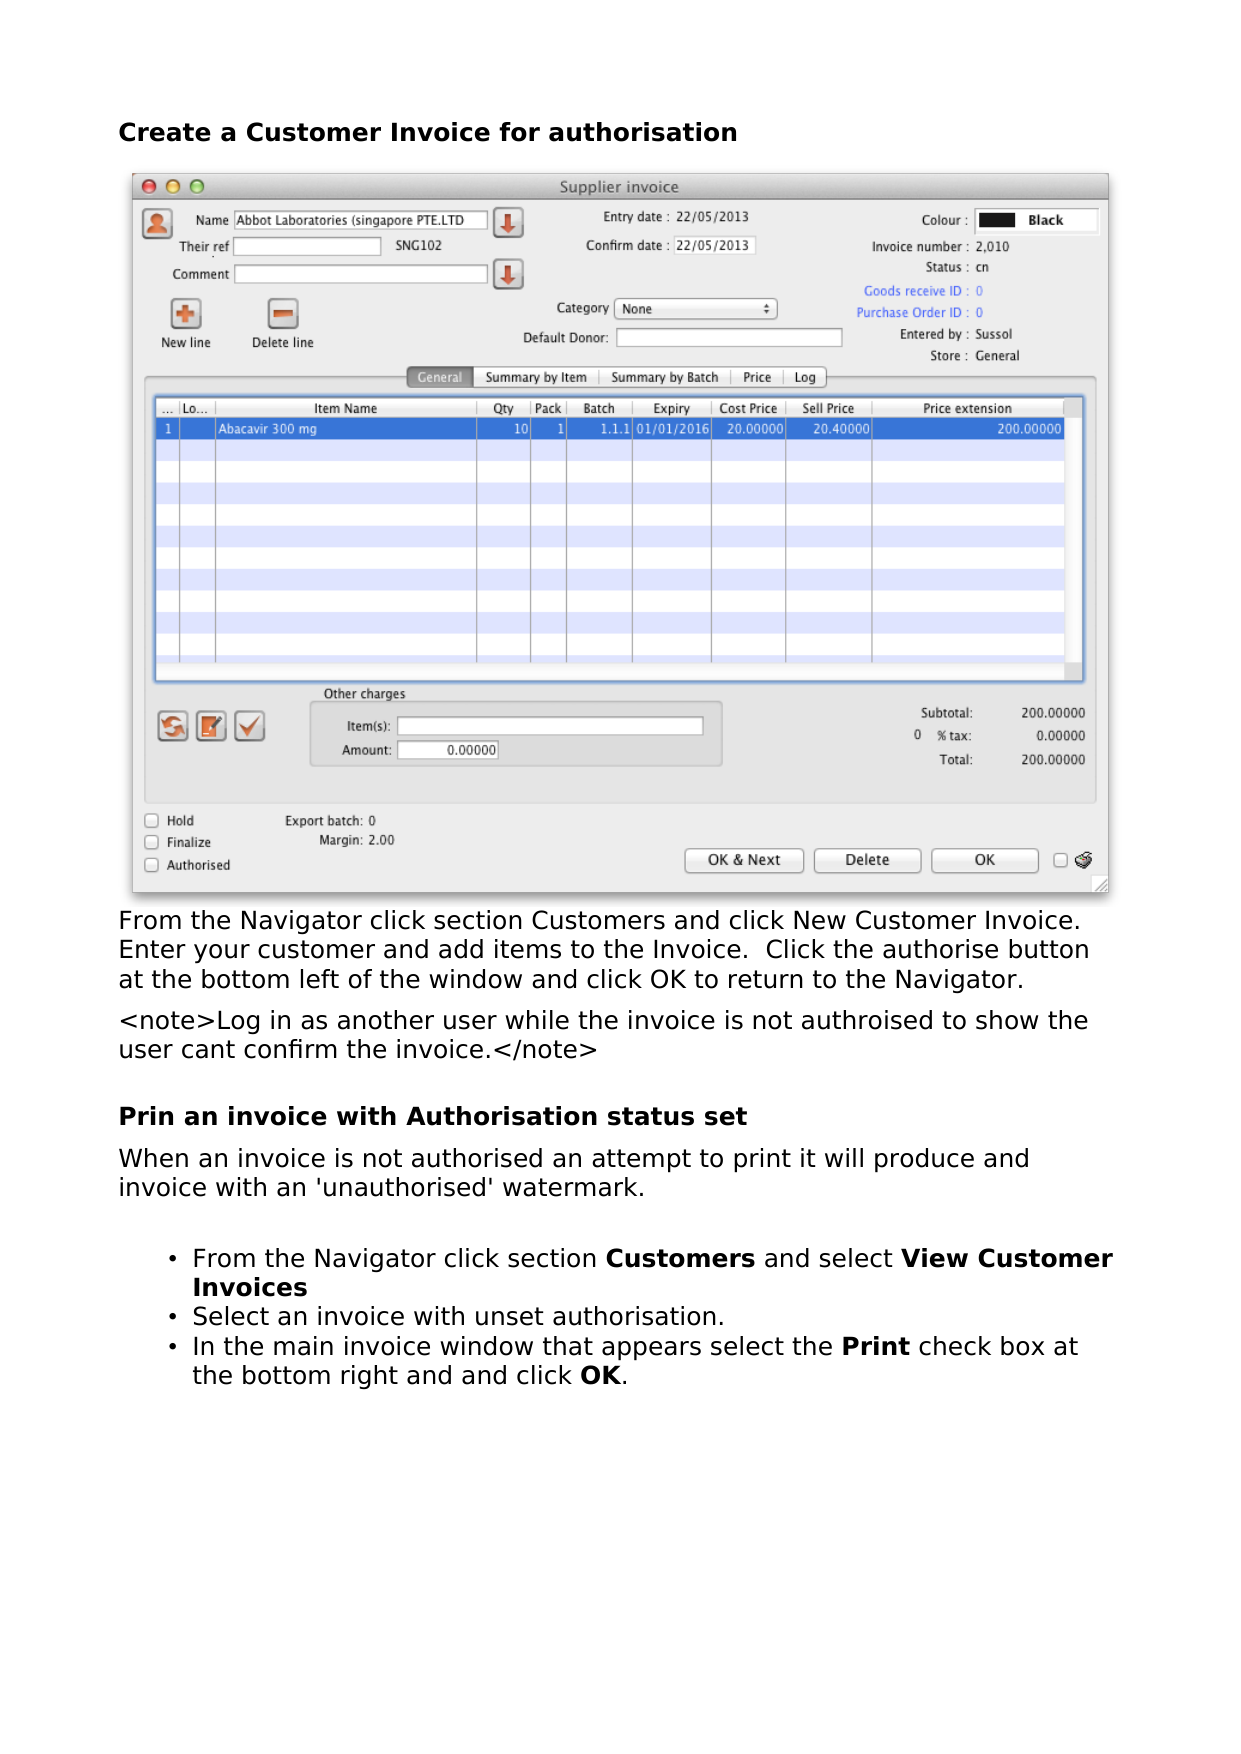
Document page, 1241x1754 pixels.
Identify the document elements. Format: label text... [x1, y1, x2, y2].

picture [118, 159, 1123, 907]
list In the main invoice window that appears select the Print check box at the bottom right and and click OK. [177, 1332, 1122, 1390]
list Select an invoice with unset authorisation. [177, 1303, 1122, 1332]
list From the Navigator click section Customers and select View Customer Invoices [177, 1244, 1122, 1303]
text <note>Log in as another user while the invoice is not authroised to show the user cant confirm the invoice.</note> [118, 1006, 1122, 1065]
text When an invoice is not authorised an attempt to print it will produce and invoice with an 'unauthorised' watermark. [118, 1144, 1122, 1202]
subtitle Create a Customer Invoice for authorisation [118, 118, 1122, 147]
subtitle Prin an invoice with Authorisation status set [118, 1102, 1122, 1131]
text From the Navigator click section Customers and click New Customer Invoice. Enter your customer and add items to the Invoice. Click the authorise button at the bottom left of the window and click OK to return to the Navigator. [118, 907, 1122, 994]
